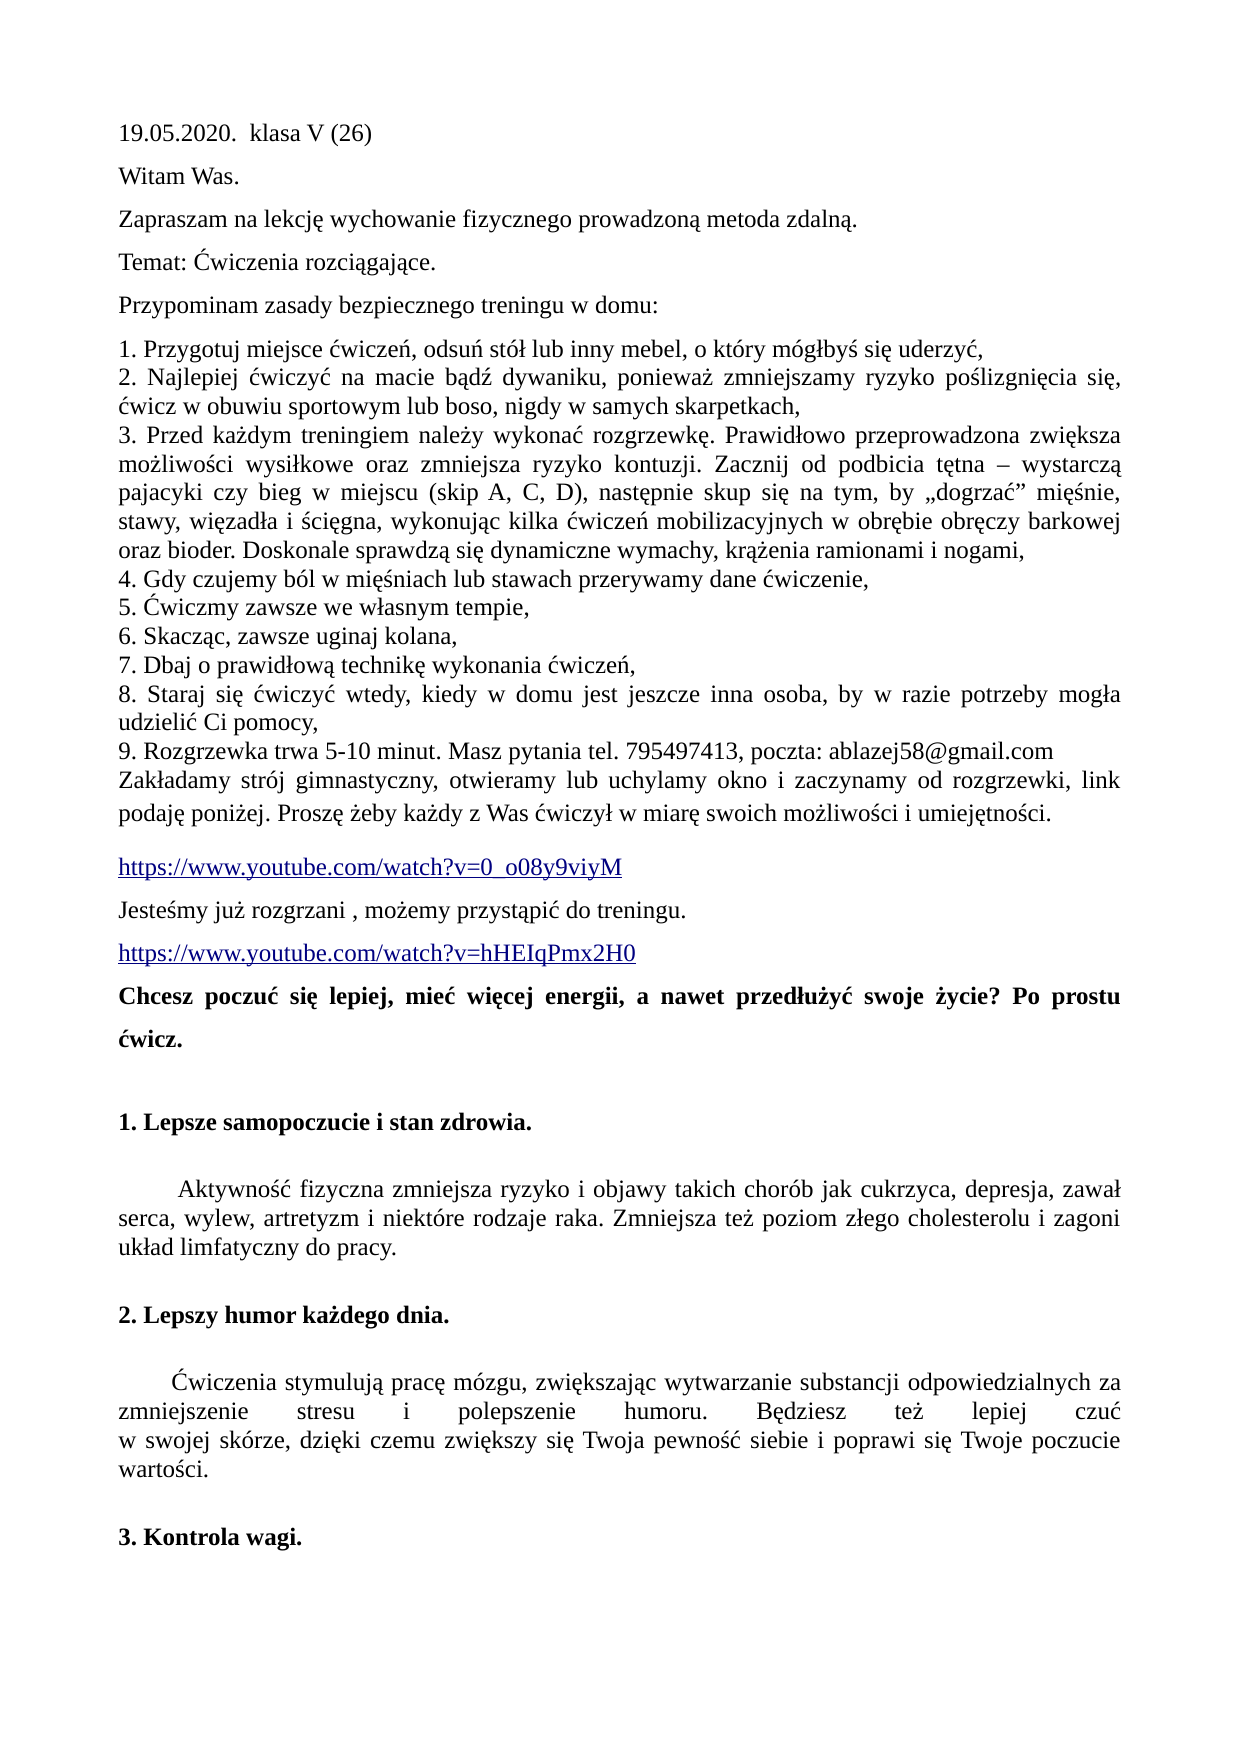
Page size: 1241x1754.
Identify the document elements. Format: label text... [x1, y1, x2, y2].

text https://www.youtube.com/watch?v=0_o08y9viyM [118, 852, 1122, 881]
text Temat: Ćwiczenia rozciągające. [118, 247, 1122, 276]
text 1. Lepsze samopoczucie i stan zdrowia. [118, 1107, 1122, 1135]
text Witam Was. [118, 161, 1122, 190]
text 9. Rozgrzewka trwa 5-10 minut. Masz pytania tel. 795497413, poczta: ablazej58@gmail.com [118, 736, 1122, 765]
text 8. Staraj się ćwiczyć wtedy, kiedy w domu jest jeszcze inna osoba, by w razie potrzeby mogła udzielić Ci pomocy, [118, 679, 1122, 736]
text 2. Lepszy humor każdego dnia. [118, 1300, 1122, 1328]
text 2. Najlepiej ćwiczyć na macie bądź dywaniku, ponieważ zmniejszamy ryzyko poślizgnięcia się, ćwicz w obuwiu sportowym lub boso, nigdy w samych skarpetkach, [118, 362, 1122, 420]
text 6. Skacząc, zawsze uginaj kolana, [118, 621, 1122, 650]
text 3. Przed każdym treningiem należy wykonać rozgrzewkę. Prawidłowo przeprowadzona zwiększa możliwości wysiłkowe oraz zmniejsza ryzyko kontuzji. Zacznij od podbicia tętna – wystarczą pajacyki czy bieg w miejscu (skip A, C, D), następnie skup się na tym, by „dogrzać” mięśnie, stawy, więzadła i ścięgna, wykonując kilka ćwiczeń mobilizacyjnych w obrębie obręczy barkowej oraz bioder. Doskonale sprawdzą się dynamiczne wymachy, krążenia ramionami i nogami, [118, 420, 1122, 564]
text 3. Kontrola wagi. [118, 1522, 1122, 1550]
text Jesteśmy już rozgrzani , możemy przystąpić do treningu. [118, 895, 1122, 924]
text 1. Przygotuj miejsce ćwiczeń, odsuń stół lub inny mebel, o który mógłbyś się uderzyć, [118, 334, 1122, 362]
text Zapraszam na lekcję wychowanie fizycznego prowadzoną metoda zdalną. [118, 204, 1122, 233]
text 7. Dbaj o prawidłową technikę wykonania ćwiczeń, [118, 650, 1122, 679]
text Chcesz poczuć się lepiej, mieć więcej energii, a nawet przedłużyć swoje życie? Po prostu ćwicz. [118, 981, 1122, 1053]
text Przypominam zasady bezpiecznego treningu w domu: [118, 291, 1122, 319]
text 4. Gdy czujemy ból w mięśniach lub stawach przerywamy dane ćwiczenie, [118, 564, 1122, 592]
text 19.05.2020. klasa V (26) [118, 118, 1122, 147]
text Zakładamy strój gimnastyczny, otwieramy lub uchylamy okno i zaczynamy od rozgrzewki, link podaję poniżej. Proszę żeby każdy z Was ćwiczył w miarę swoich możliwości i umiejętności. [118, 765, 1122, 827]
text Aktywność fizyczna zmniejsza ryzyko i objawy takich chorób jak cukrzyca, depresja, zawał serca, wylew, artretyzm i niektóre rodzaje raka. Zmniejsza też poziom złego cholesterolu i zagoni układ limfatyczny do pracy. [118, 1174, 1122, 1261]
text 5. Ćwiczmy zawsze we własnym tempie, [118, 592, 1122, 621]
text Ćwiczenia stymulują pracę mózgu, zwiększając wytwarzanie substancji odpowiedzialnych za zmniejszenie stresu i polepszenie humoru. Będziesz też lepiej czuć w swojej skórze, dzięki czemu zwiększy się Twoja pewność siebie i poprawi się Twoje poczucie wartości. [118, 1367, 1122, 1482]
text https://www.youtube.com/watch?v=hHEIqPmx2H0 [118, 938, 1122, 967]
